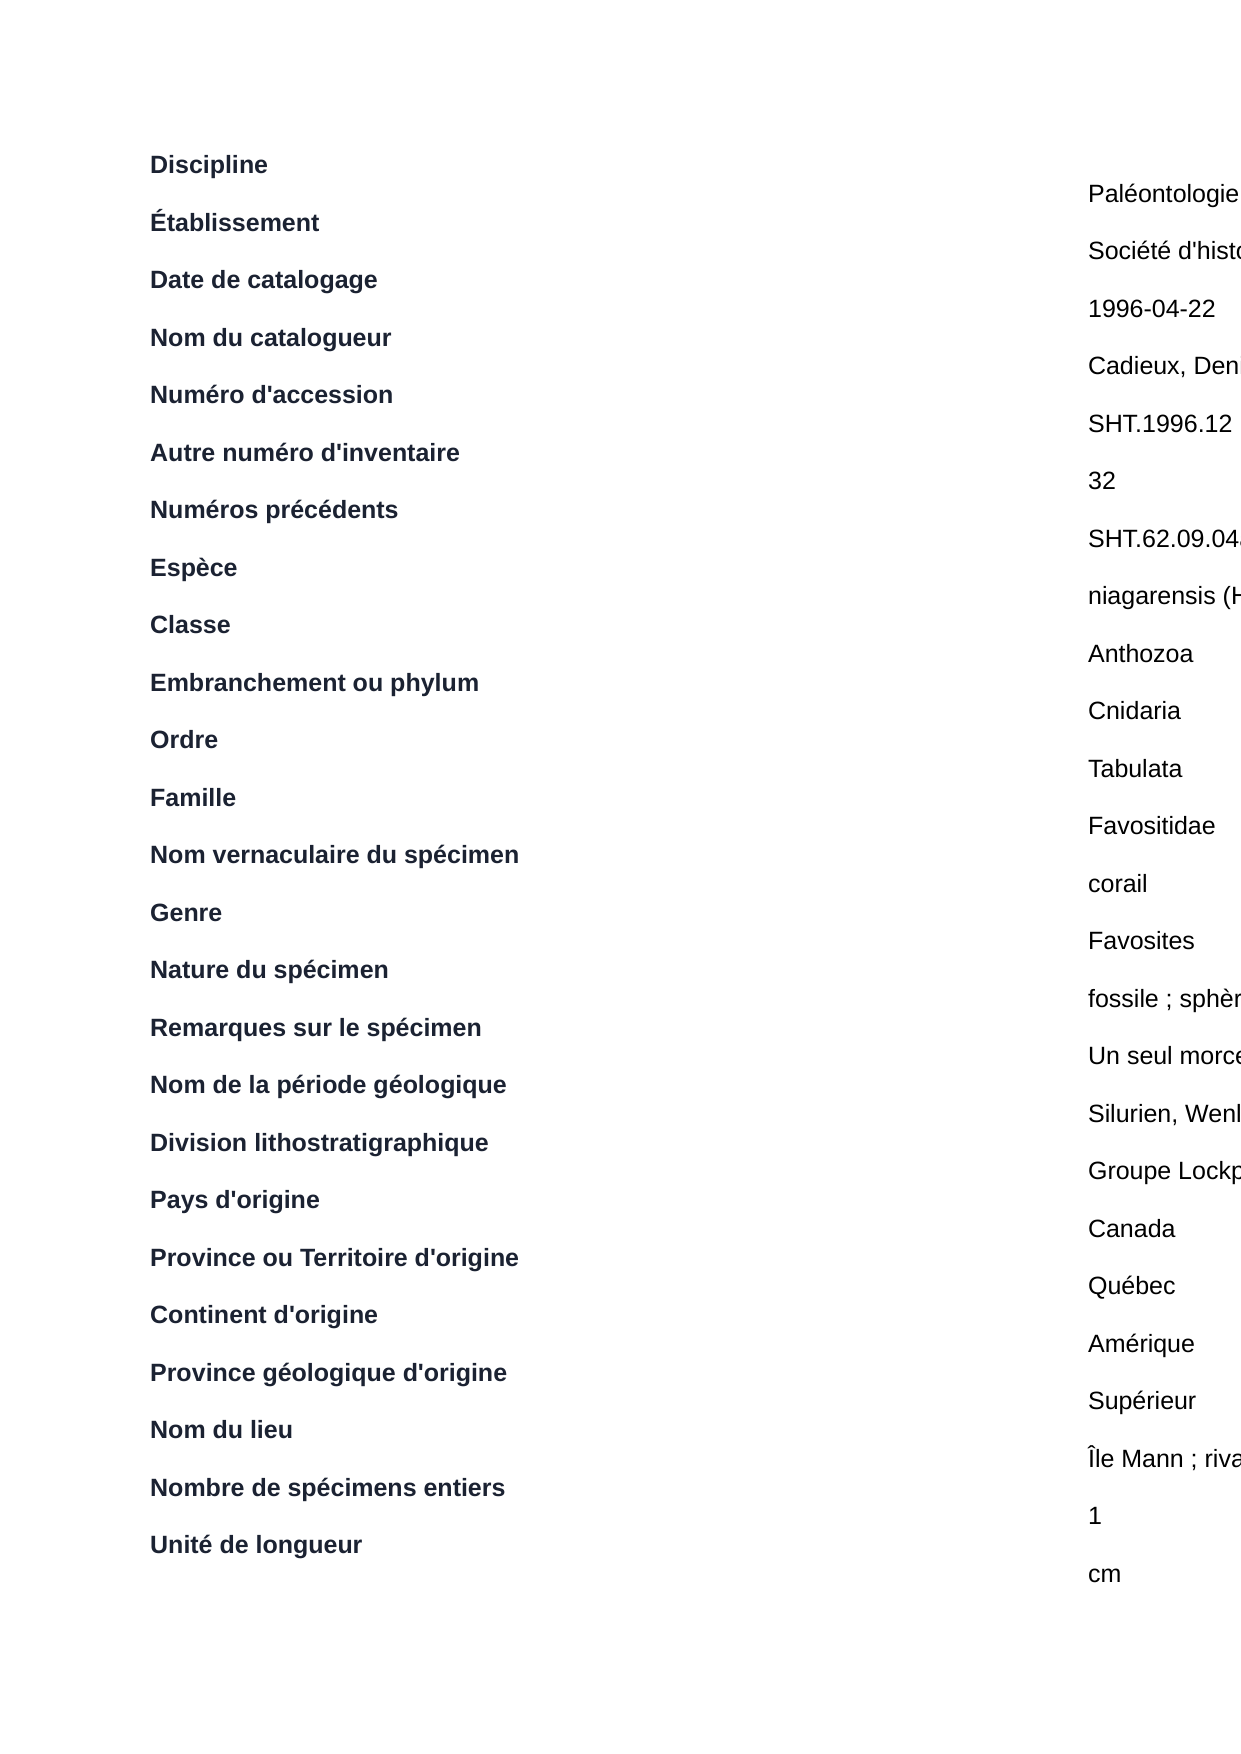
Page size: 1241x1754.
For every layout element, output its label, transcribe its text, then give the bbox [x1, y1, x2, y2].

text SHT.62.09.04a / 87.02 [1088, 524, 1240, 552]
text Date de catalogage [150, 265, 1090, 294]
text Supérieur [1088, 1386, 1240, 1415]
text Nature du spécimen [150, 955, 1090, 984]
text Numéros précédents [150, 495, 1090, 524]
text Nom du lieu [150, 1415, 1090, 1444]
text Embranchement ou phylum [150, 667, 1090, 696]
text Société d'histoire du Témiscamingue [1088, 236, 1240, 265]
text Province géologique d'origine [150, 1357, 1090, 1386]
text Groupe Lockport; Formation Thornloe [1088, 1156, 1240, 1185]
text Numéro d'accession [150, 380, 1090, 409]
text Nombre de spécimens entiers [150, 1472, 1090, 1501]
text fossile ; sphère ; éventail ; alvéole ; scié [1088, 984, 1240, 1012]
text Famille [150, 782, 1090, 811]
text cm [1088, 1559, 1240, 1587]
text 32 [1088, 466, 1240, 495]
text Autre numéro d'inventaire [150, 437, 1090, 466]
text Favositidae [1088, 811, 1240, 840]
text Province ou Territoire d'origine [150, 1242, 1090, 1271]
text corail [1088, 869, 1240, 897]
text Continent d'origine [150, 1300, 1090, 1329]
text 1996-04-22 [1088, 294, 1240, 322]
text niagarensis (Hall) [1088, 581, 1240, 610]
text Silurien, Wenlockien [1088, 1099, 1240, 1127]
text Genre [150, 897, 1090, 926]
text Espèce [150, 552, 1090, 581]
text Discipline [150, 150, 1090, 179]
text Amérique [1088, 1329, 1240, 1357]
text 1 [1088, 1501, 1240, 1530]
text Nom de la période géologique [150, 1070, 1090, 1099]
text Île Mann ; rivage sud-ouest [1088, 1444, 1240, 1472]
text Cnidaria [1088, 696, 1240, 725]
text SHT.1996.12 [1088, 409, 1240, 437]
text Nom du catalogueur [150, 322, 1090, 351]
text Un seul morceau demeure [1088, 1041, 1240, 1070]
text Établissement [150, 207, 1090, 236]
text Unité de longueur [150, 1530, 1090, 1559]
text Tabulata [1088, 754, 1240, 782]
text Ordre [150, 725, 1090, 754]
text Québec [1088, 1271, 1240, 1300]
text Classe [150, 610, 1090, 639]
text Nom vernaculaire du spécimen [150, 840, 1090, 869]
text Remarques sur le spécimen [150, 1012, 1090, 1041]
text Favosites [1088, 926, 1240, 955]
text Canada [1088, 1214, 1240, 1242]
text Paléontologie [1088, 179, 1240, 207]
text Anthozoa [1088, 639, 1240, 667]
text Cadieux, Denis ; Beaupré, Sylvain [1088, 351, 1240, 380]
text Division lithostratigraphique [150, 1127, 1090, 1156]
text Pays d'origine [150, 1185, 1090, 1214]
